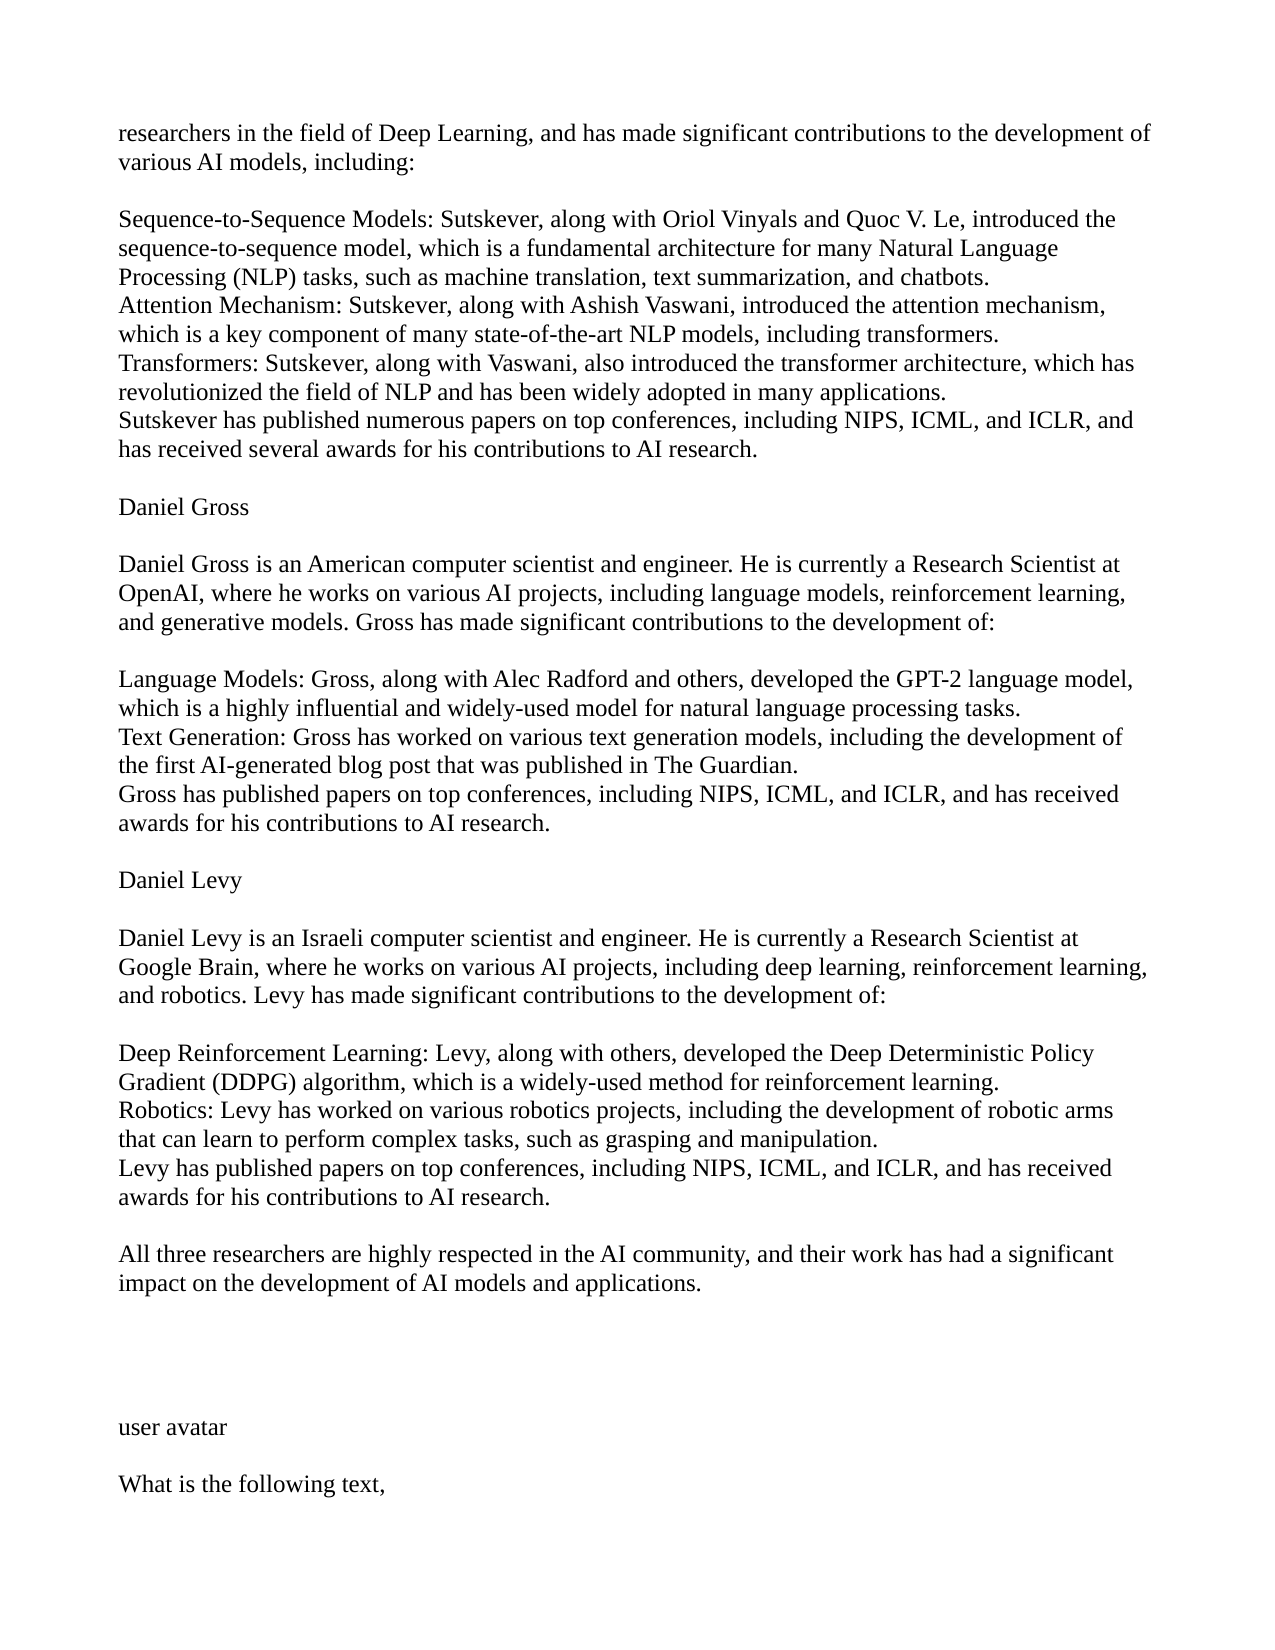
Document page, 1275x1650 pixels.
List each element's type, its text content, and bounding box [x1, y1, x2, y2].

text researchers in the field of Deep Learning, and has made significant contributions to the development of various AI models, including: [118, 118, 1157, 176]
text Daniel Levy is an Israeli computer scientist and engineer. He is currently a Research Scientist at Google Brain, where he works on various AI projects, including deep learning, reinforcement learning, and robotics. Levy has made significant contributions to the development of: [118, 923, 1157, 1009]
text Levy has published papers on top conferences, including NIPS, ICML, and ICLR, and has received awards for his contributions to AI research. [118, 1153, 1157, 1211]
text Sutskever has published numerous papers on top conferences, including NIPS, ICML, and ICLR, and has received several awards for his contributions to AI research. [118, 406, 1157, 463]
text user avatar [118, 1412, 1157, 1441]
text All three researchers are highly respected in the AI community, and their work has had a significant impact on the development of AI models and applications. [118, 1239, 1157, 1297]
text What is the following text, [118, 1469, 1157, 1498]
text Sequence-to-Sequence Models: Sutskever, along with Oriol Vinyals and Quoc V. Le, introduced the sequence-to-sequence model, which is a fundamental architecture for many Natural Language Processing (NLP) tasks, such as machine translation, text summarization, and chatbots. [118, 204, 1157, 291]
text Text Generation: Gross has worked on various text generation models, including the development of the first AI-generated blog post that was published in The Guardian. [118, 722, 1157, 779]
text Gross has published papers on top conferences, including NIPS, ICML, and ICLR, and has received awards for his contributions to AI research. [118, 779, 1157, 837]
text Daniel Gross [118, 492, 1157, 521]
text Daniel Gross is an American computer scientist and engineer. He is currently a Research Scientist at OpenAI, where he works on various AI projects, including language models, reinforcement learning, and generative models. Gross has made significant contributions to the development of: [118, 549, 1157, 636]
text Robotics: Levy has worked on various robotics projects, including the development of robotic arms that can learn to perform complex tasks, such as grasping and manipulation. [118, 1096, 1157, 1153]
text Language Models: Gross, along with Alec Radford and others, developed the GPT-2 language model, which is a highly influential and widely-used model for natural language processing tasks. [118, 664, 1157, 722]
text Deep Reinforcement Learning: Levy, along with others, developed the Deep Deterministic Policy Gradient (DDPG) algorithm, which is a widely-used method for reinforcement learning. [118, 1038, 1157, 1096]
text Transformers: Sutskever, along with Vaswani, also introduced the transformer architecture, which has revolutionized the field of NLP and has been widely adopted in many applications. [118, 348, 1157, 406]
text Attention Mechanism: Sutskever, along with Ashish Vaswani, introduced the attention mechanism, which is a key component of many state-of-the-art NLP models, including transformers. [118, 291, 1157, 348]
text Daniel Levy [118, 866, 1157, 894]
